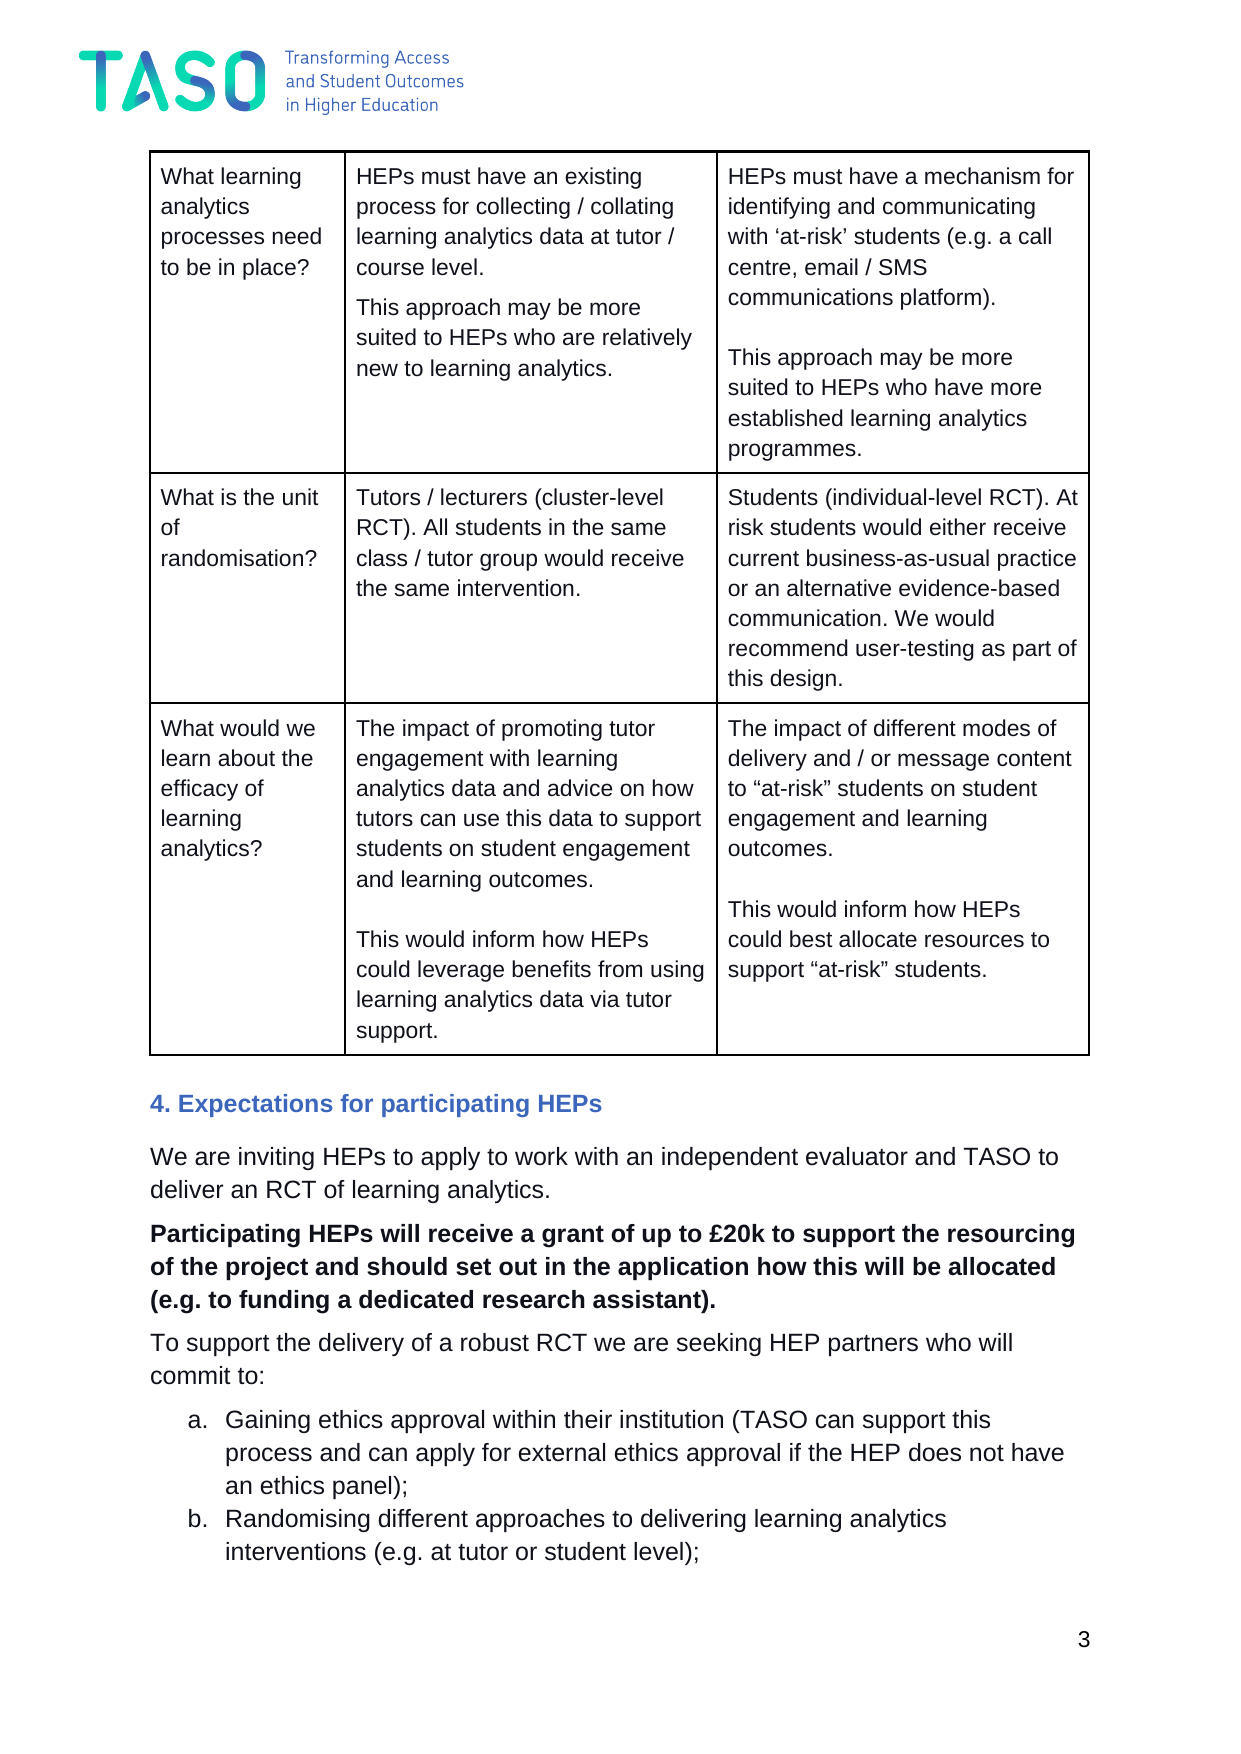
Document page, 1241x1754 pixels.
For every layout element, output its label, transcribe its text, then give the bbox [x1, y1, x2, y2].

picture [39, 11, 504, 151]
list Gaining ethics approval within their institution (TASO can support this process and can apply for external ethics approval if the HEP does not have an ethics panel); [187, 1405, 1080, 1499]
table_cell What learning analytics processes need to be in place? [151, 153, 344, 472]
table_cell Students (individual-level RCT). At risk students would either receive current business-as-usual practice or an alternative evidence-based communication. We would recommend user-testing as part of this design. [718, 474, 1088, 702]
text Participating HEPs will receive a grant of up to £20k to support the resourcing of the project and should set out in the application how this will be allocated (e.g. to funding a dedicated research assistant). [150, 1219, 1080, 1314]
text 4. Expectations for participating HEPs [150, 1088, 1080, 1117]
table_cell What would we learn about the efficacy of learning analytics? [151, 704, 344, 1053]
text To support the delivery of a robust RCT we are seeking HEP partners who will commit to: [150, 1328, 1080, 1390]
table_cell HEPs must have an existing process for collecting / collating learning analytics data at tutor / course level. This approach may be more suited to HEPs who are relatively new to learning analytics. [346, 153, 716, 472]
text We are inviting HEPs to apply to work with an independent evaluator and TASO to deliver an RCT of learning analytics. [150, 1142, 1080, 1204]
table_cell Tutors / lecturers (cluster-level RCT). All students in the same class / tutor group would receive the same intervention. [346, 474, 716, 702]
list Randomising different approaches to delivering learning analytics interventions (e.g. at tutor or student level); [187, 1504, 1080, 1566]
table_cell What is the unit of randomisation? [151, 474, 344, 702]
table_cell The impact of promoting tutor engagement with learning analytics data and advice on how tutors can use this data to support students on student engagement and learning outcomes. This would inform how HEPs could leverage benefits from using learning analytics data via tutor support. [346, 704, 716, 1053]
table_cell HEPs must have a mechanism for identifying and communicating with ‘at-risk’ students (e.g. a call centre, email / SMS communications platform). This approach may be more suited to HEPs who have more established learning analytics programmes. [718, 153, 1088, 472]
table_cell The impact of different modes of delivery and / or message content to “at-risk” students on student engagement and learning outcomes. This would inform how HEPs could best allocate resources to support “at-risk” students. [718, 704, 1088, 1053]
